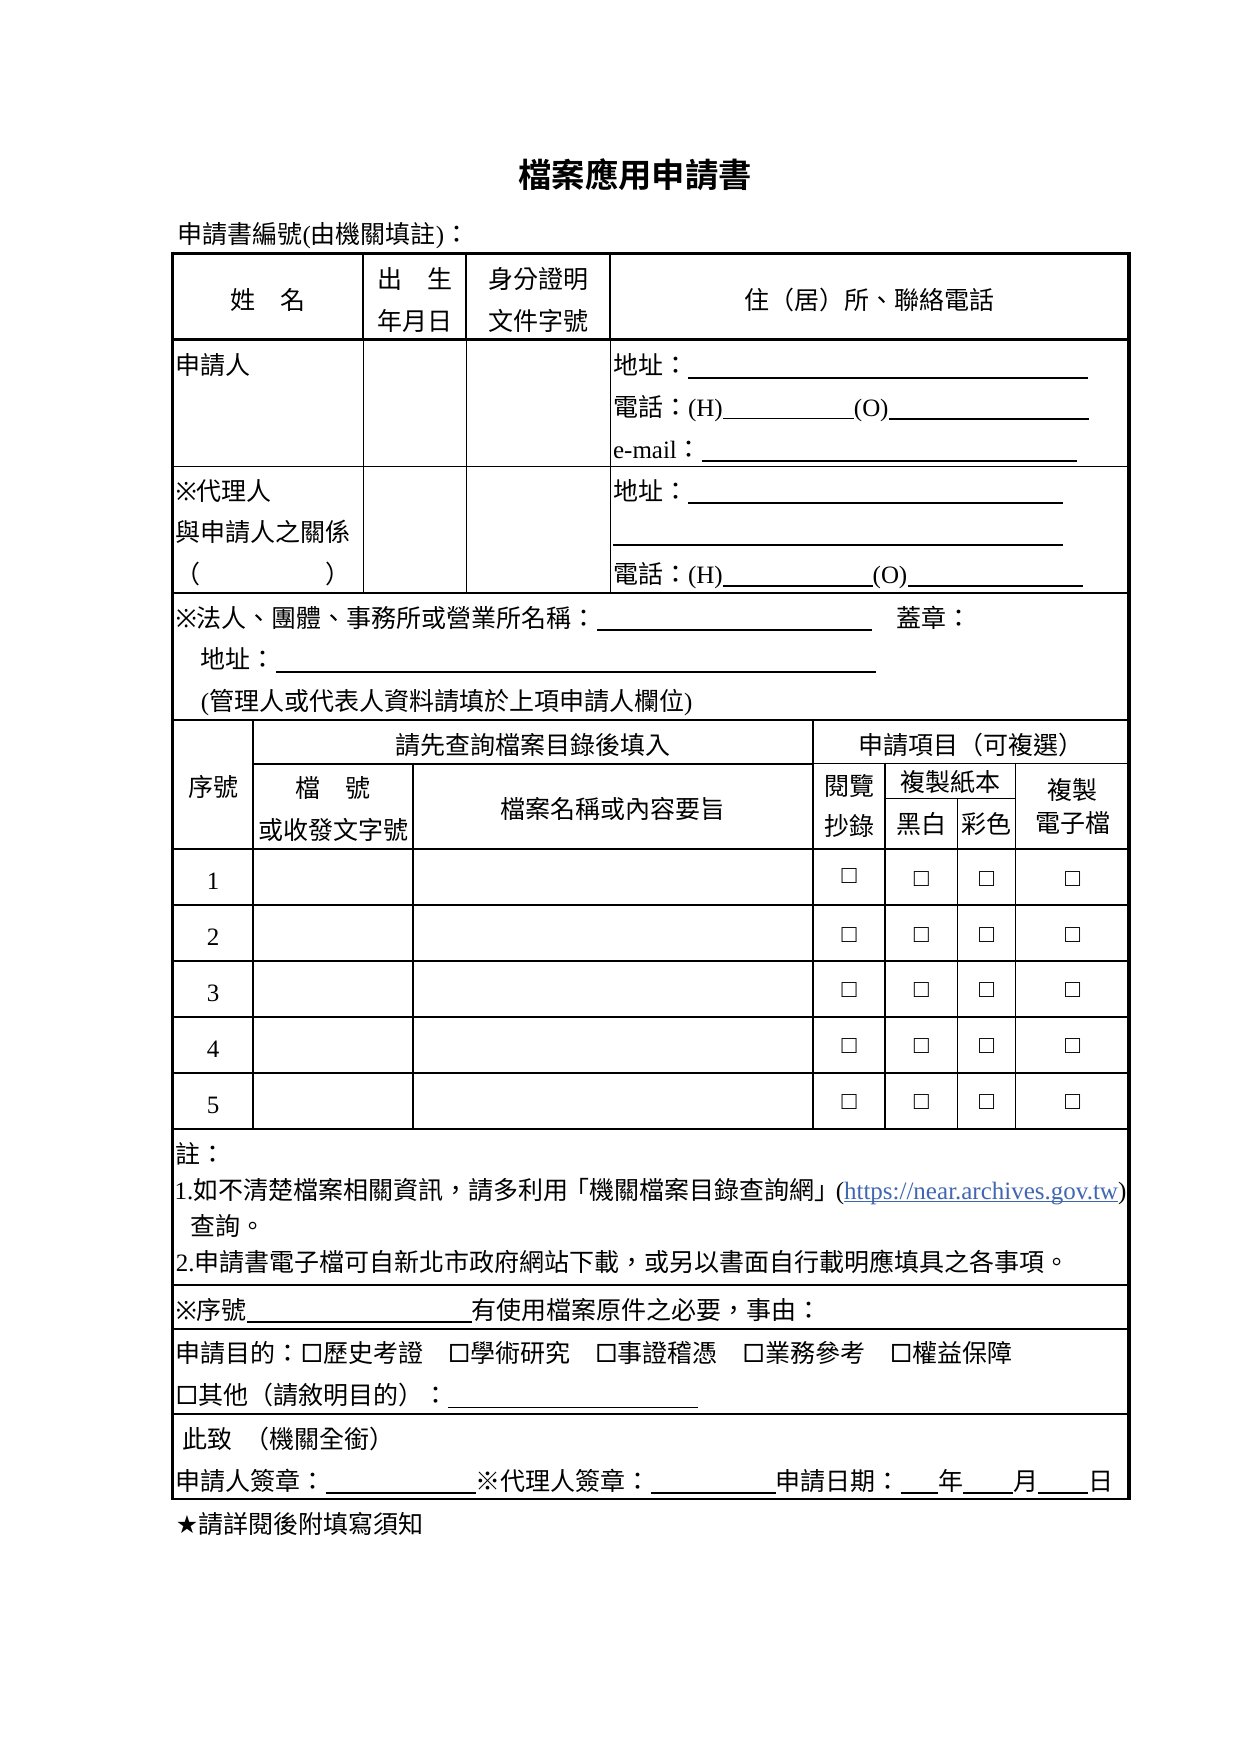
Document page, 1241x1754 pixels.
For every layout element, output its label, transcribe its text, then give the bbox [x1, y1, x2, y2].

table_cell ★請詳閱後附填寫須知 [173, 1500, 1129, 1542]
table_header 身分證明 文件字號 [467, 255, 609, 338]
table_cell □ [814, 1074, 884, 1127]
table_cell 此致 （機關全銜） 申請人簽章： ※代理人簽章： 申請日期： 年 月 日 [174, 1415, 1127, 1498]
table_cell □ [958, 850, 1015, 904]
table_cell [254, 962, 412, 1016]
table_cell □ [886, 1018, 957, 1072]
table_cell 序號 [174, 721, 252, 848]
table_cell 申請人 [174, 341, 363, 466]
table_cell □ [1016, 1018, 1127, 1072]
table_cell ※法人、團體、事務所或營業所名稱： 蓋章： 地址： (管理人或代表人資料請填於上項申請人欄位) [174, 594, 1127, 719]
table_cell 黑白 [886, 799, 957, 848]
table_cell 地址： 電話：(H) (O) e-mail： [611, 341, 1127, 466]
text 申請書編號(由機關填註)： [177, 210, 1092, 252]
table_cell □ [814, 962, 884, 1016]
table_cell □ [1016, 1074, 1127, 1127]
table_header 住（居）所、聯絡電話 [611, 255, 1127, 338]
table_header 出 生 年月日 [364, 255, 465, 338]
table_cell [467, 341, 610, 466]
table_cell [414, 962, 812, 1016]
table_cell 4 [174, 1018, 252, 1072]
table_cell 彩色 [958, 799, 1015, 848]
table_cell □ [886, 1074, 957, 1127]
table_cell □ [1016, 850, 1127, 904]
table_cell □ [814, 906, 884, 960]
table_cell □ [958, 906, 1015, 960]
table_cell 檔案名稱或內容要旨 [414, 765, 812, 848]
table_cell ※序號 有使用檔案原件之必要，事由： [174, 1286, 1127, 1327]
table_cell 複製 電子檔 [1016, 764, 1127, 848]
table_cell 5 [174, 1074, 252, 1127]
table_cell [414, 906, 812, 960]
table_cell □ [814, 850, 884, 904]
table_cell 閱覽 抄錄 [814, 764, 884, 848]
table_cell [254, 906, 412, 960]
table_cell □ [958, 1074, 1015, 1127]
table_cell [254, 1018, 412, 1072]
table_cell [254, 1074, 412, 1127]
table_cell 檔 號 或收發文字號 [254, 765, 412, 848]
table_cell 請先查詢檔案目錄後填入 [254, 721, 812, 762]
table_cell 2 [174, 906, 252, 960]
table_cell 1 [174, 850, 252, 904]
table_cell 3 [174, 962, 252, 1016]
table_cell 註： 1.如不清楚檔案相關資訊，請多利用「機關檔案目錄查詢網」(https://near.archives.gov.tw)查詢。 2.申請書電子檔可自新北市政府網站下載，或另以書面自行載明應填具之各事項。 [174, 1130, 1127, 1284]
table_cell □ [886, 962, 957, 1016]
table_cell 複製紙本 [886, 764, 1015, 798]
table_cell [414, 1018, 812, 1072]
table_cell [364, 467, 466, 592]
text 檔案應用申請書 [177, 148, 1092, 198]
table_cell [364, 341, 466, 466]
table_cell □ [958, 1018, 1015, 1072]
table_cell [254, 850, 412, 904]
table_cell □ [958, 962, 1015, 1016]
table_header 姓 名 [174, 255, 362, 338]
table_cell □ [1016, 906, 1127, 960]
table_cell 地址： 電話：(H) (O) [611, 467, 1127, 592]
table_cell ※代理人 與申請人之關係 （ ） [174, 467, 363, 592]
table_cell □ [886, 850, 957, 904]
table_cell □ [886, 906, 957, 960]
table_cell □ [1016, 962, 1127, 1016]
table_cell □ [814, 1018, 884, 1072]
table_cell 申請目的：歷史考證 學術研究 事證稽憑 業務參考 權益保障 其他（請敘明目的）： [174, 1330, 1127, 1413]
table_cell [414, 850, 812, 904]
table_cell [467, 467, 610, 592]
table_cell [414, 1074, 812, 1127]
table_cell 申請項目（可複選） [814, 721, 1127, 762]
